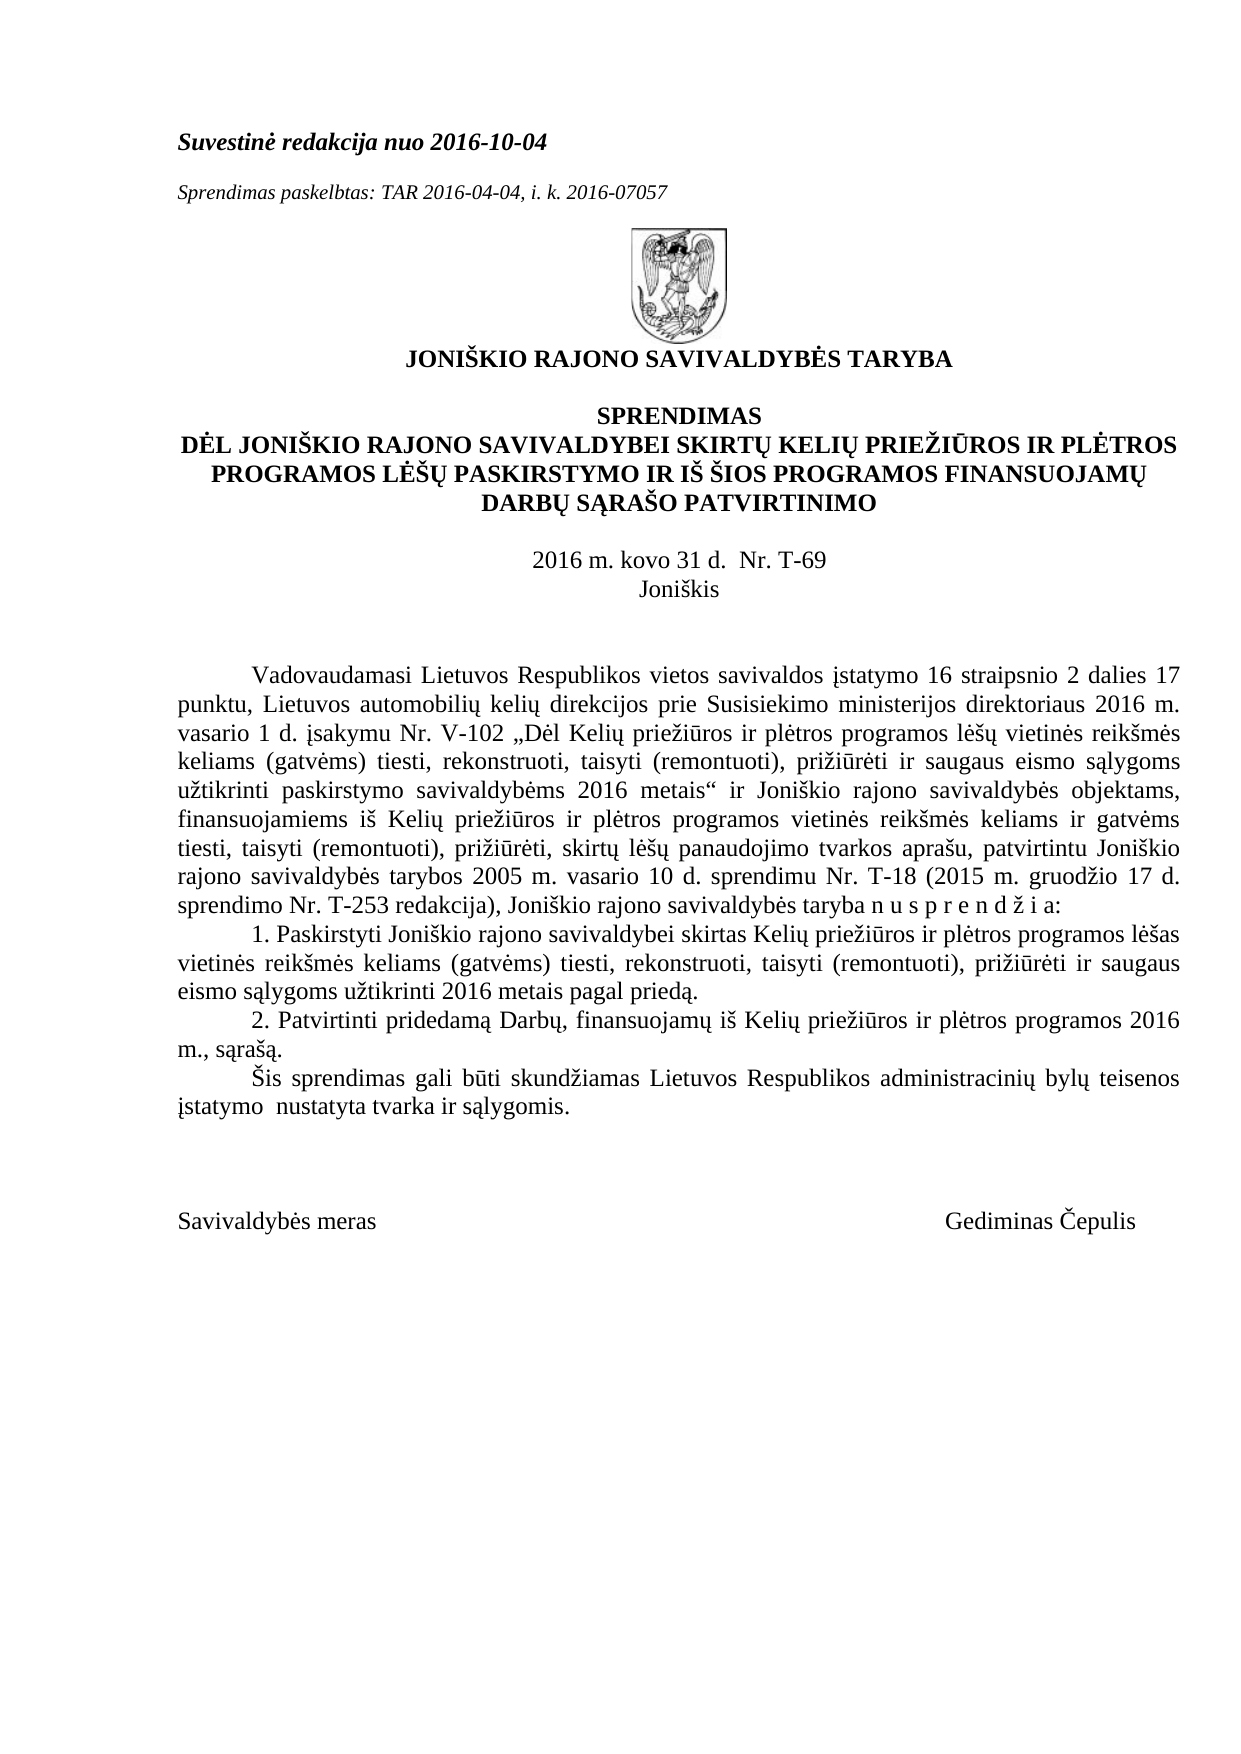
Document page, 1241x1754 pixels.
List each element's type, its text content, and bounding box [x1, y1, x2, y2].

text Joniškio rajono savivaldybės TARYBA [177, 344, 1181, 373]
text DĖL JONIŠKIO RAJONO SAVIVALDYBEI SKIRTŲ KELIŲ PRIEŽIŪROS IR PLĖTROS PROGRAMOS LĖŠŲ PASKIRSTYMO IR IŠ ŠIOS PROGRAMOS FINANSUOJAMŲ DARBŲ SĄRAŠO PATVIRTINIMO [177, 430, 1181, 516]
text Joniškis [177, 574, 1181, 603]
text 2. Patvirtinti pridedamą Darbų, finansuojamų iš Kelių priežiūros ir plėtros programos 2016 m., sąrašą. [177, 1005, 1181, 1063]
text Vadovaudamasi Lietuvos Respublikos vietos savivaldos įstatymo 16 straipsnio 2 dalies 17 punktu, Lietuvos automobilių kelių direkcijos prie Susisiekimo ministerijos direktoriaus 2016 m. vasario 1 d. įsakymu Nr. V-102 „Dėl Kelių priežiūros ir plėtros programos lėšų vietinės reikšmės keliams (gatvėms) tiesti, rekonstruoti, taisyti (remontuoti), prižiūrėti ir saugaus eismo sąlygoms užtikrinti paskirstymo savivaldybėms 2016 metais“ ir Joniškio rajono savivaldybės objektams, finansuojamiems iš Kelių priežiūros ir plėtros programos vietinės reikšmės keliams ir gatvėms tiesti, taisyti (remontuoti), prižiūrėti, skirtų lėšų panaudojimo tvarkos aprašu, patvirtintu Joniškio rajono savivaldybės tarybos 2005 m. vasario 10 d. sprendimu Nr. T-18 (2015 m. gruodžio 17 d. sprendimo Nr. T-253 redakcija), Joniškio rajono savivaldybės taryba n u s p r e n d ž i a: [177, 660, 1181, 919]
text 1. Paskirstyti Joniškio rajono savivaldybei skirtas Kelių priežiūros ir plėtros programos lėšas vietinės reikšmės keliams (gatvėms) tiesti, rekonstruoti, taisyti (remontuoti), prižiūrėti ir saugaus eismo sąlygoms užtikrinti 2016 metais pagal priedą. [177, 919, 1181, 1005]
text Šis sprendimas gali būti skundžiamas Lietuvos Respublikos administracinių bylų teisenos įstatymo nustatyta tvarka ir sąlygomis. [177, 1063, 1181, 1120]
text SPRENDIMAS [177, 401, 1181, 430]
text 2016 m. kovo 31 d. Nr. T-69 [177, 545, 1181, 574]
text Savivaldybės meras Gediminas Čepulis [177, 1206, 1181, 1235]
text Sprendimas paskelbtas: TAR 2016-04-04, i. k. 2016-07057 [177, 180, 1181, 204]
text Suvestinė redakcija nuo 2016-10-04 [177, 127, 1181, 156]
